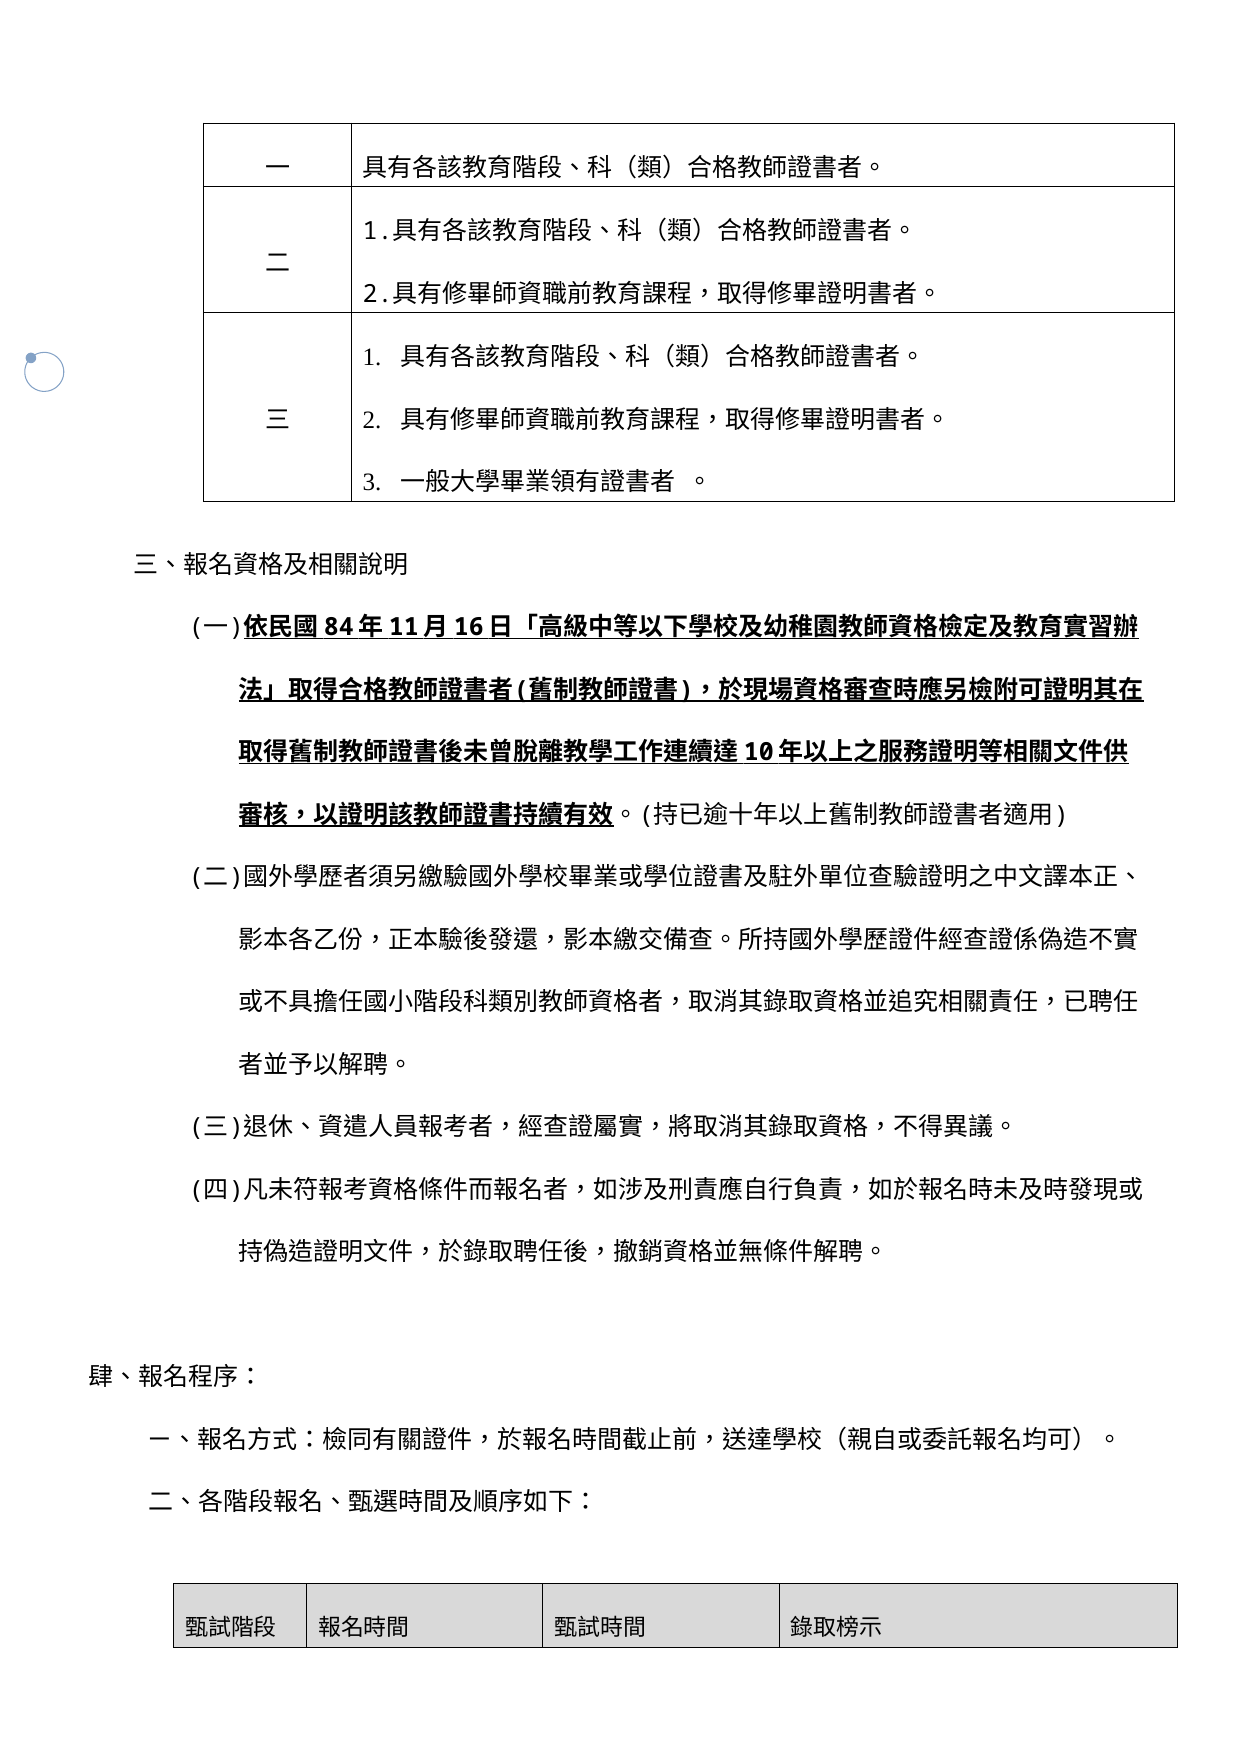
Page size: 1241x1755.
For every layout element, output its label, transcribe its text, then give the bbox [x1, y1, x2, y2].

table_header 甄試時間 [543, 1584, 779, 1647]
table_cell 三 [204, 313, 351, 501]
text ㄧ、報名方式：檢同有關證件，於報名時間截止前，送達學校（親自或委託報名均可）。 [147, 1396, 1152, 1458]
text (三)退休、資遣人員報考者，經查證屬實，將取消其錄取資格，不得異議。 [189, 1083, 1152, 1146]
text 三、報名資格及相關說明 [89, 521, 1152, 583]
text 二、各階段報名、甄選時間及順序如下： [89, 1458, 1152, 1521]
table_cell 具有各該教育階段、科（類）合格教師證書者。 具有修畢師資職前教育課程，取得修畢證明書者。 一般大學畢業領有證書者 。 [352, 313, 1174, 501]
text (二)國外學歷者須另繳驗國外學校畢業或學位證書及駐外單位查驗證明之中文譯本正、 影本各乙份，正本驗後發還，影本繳交備查。所持國外學歷證件經查證係偽造不實 或不具擔任國小階段科類別教師資格者，取消其錄取資格並追究相關責任，已聘任 者並予以解聘。 [189, 833, 1152, 1083]
table_cell 具有各該教育階段、科（類）合格教師證書者。 [352, 124, 1174, 186]
text 肆、報名程序： [89, 1333, 1152, 1396]
table_cell 二 [204, 187, 351, 312]
table_header 錄取榜示 [780, 1584, 1177, 1647]
text (四)凡未符報考資格條件而報名者，如涉及刑責應自行負責，如於報名時未及時發現或持偽造證明文件，於錄取聘任後，撤銷資格並無條件解聘。 [189, 1146, 1152, 1271]
table_header 甄試階段 [174, 1584, 306, 1647]
table_cell 一 [204, 124, 351, 186]
table_header 報名時間 [307, 1584, 542, 1647]
text (一)依民國84年11月16日「高級中等以下學校及幼稚園教師資格檢定及教育實習辦法」取得合格教師證書者(舊制教師證書)，於現場資格審查時應另檢附可證明其在取得舊制教師證書後未曾脫離教學工作連續達10年以上之服務證明等相關文件供審核，以證明該教師證書持續有效。(持已逾十年以上舊制教師證書者適用) [189, 583, 1152, 833]
table_cell 1.具有各該教育階段、科（類）合格教師證書者。 2.具有修畢師資職前教育課程，取得修畢證明書者。 [352, 187, 1174, 312]
